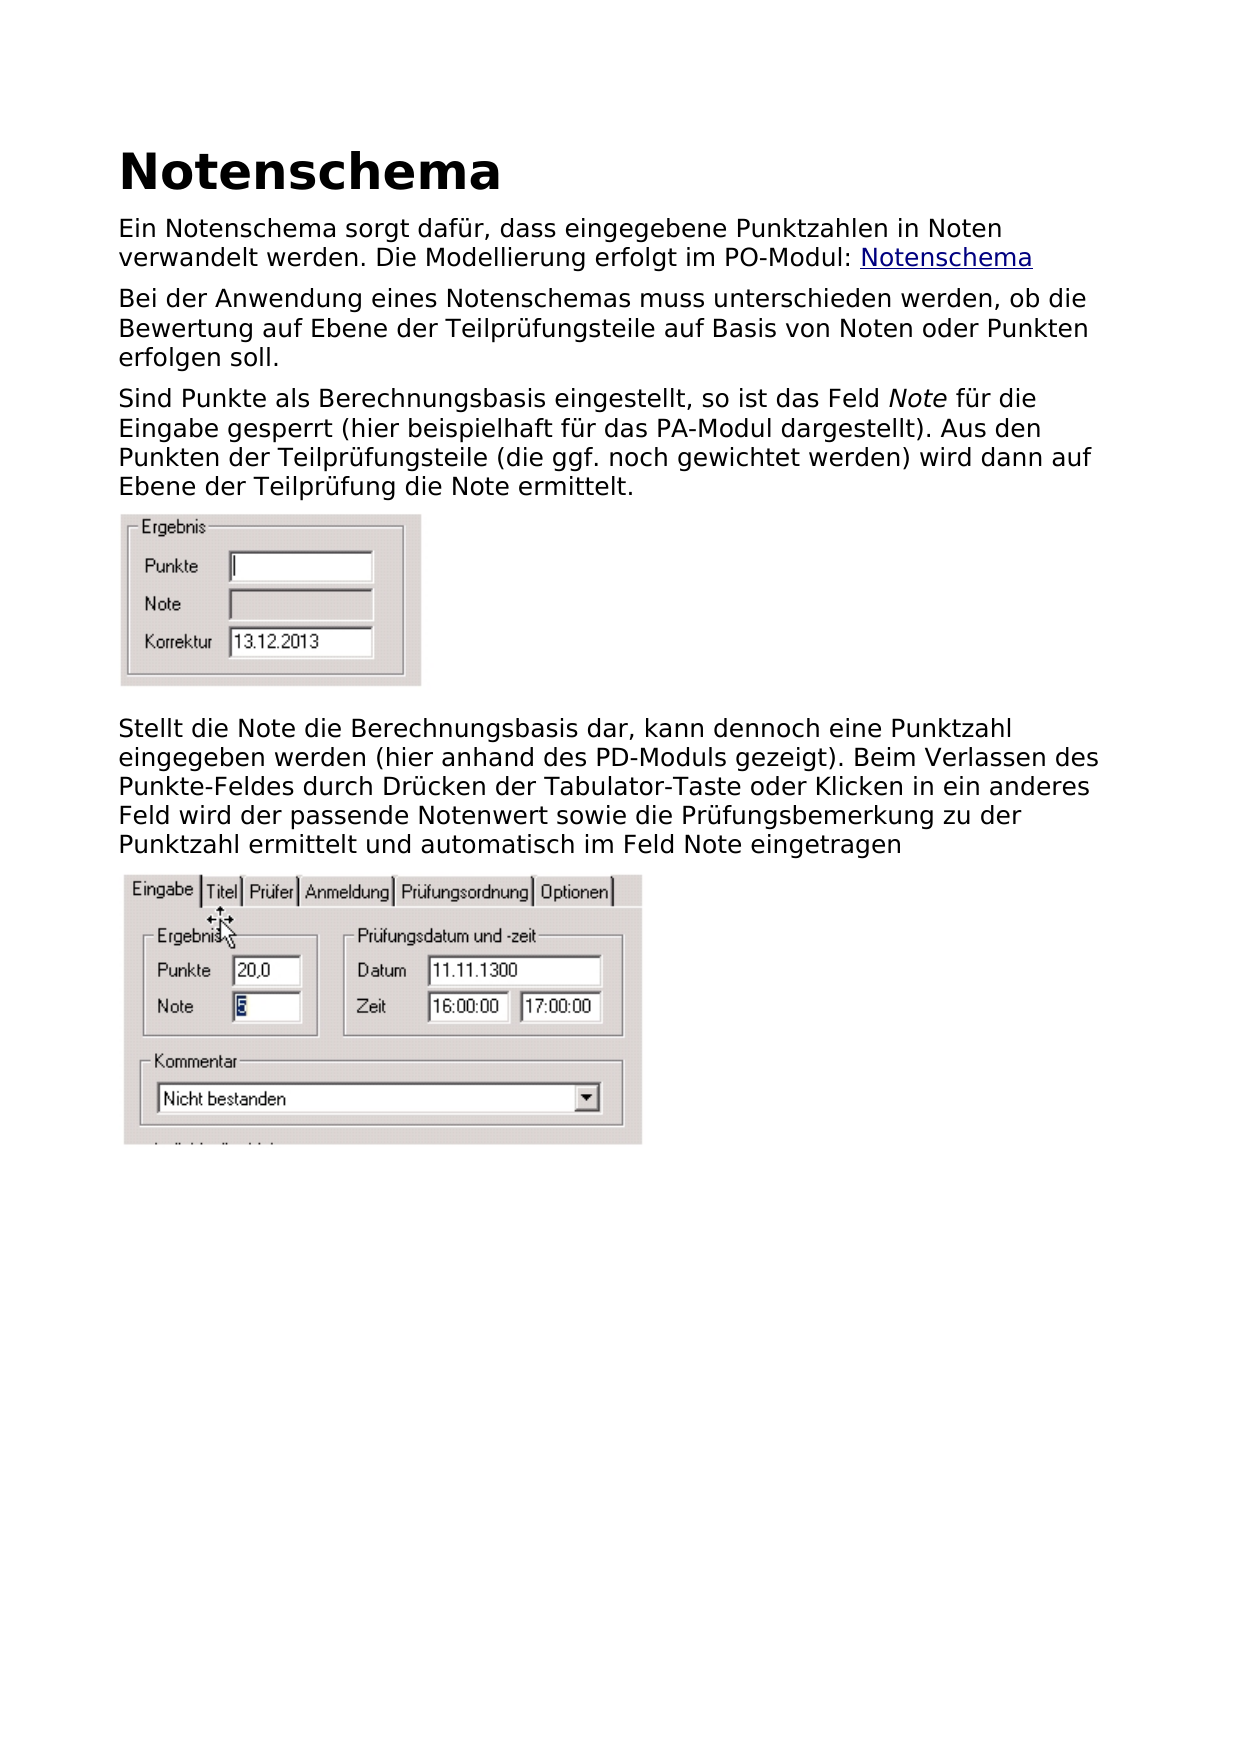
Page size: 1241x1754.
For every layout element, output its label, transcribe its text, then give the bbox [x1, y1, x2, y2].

picture [118, 872, 647, 1151]
picture [118, 513, 434, 702]
text Bei der Anwendung eines Notenschemas muss unterschieden werden, ob die Bewertung auf Ebene der Teilprüfungsteile auf Basis von Noten oder Punkten erfolgen soll. [118, 285, 1122, 372]
text Stellt die Note die Berechnungsbasis dar, kann dennoch eine Punktzahl eingegeben werden (hier anhand des PD-Moduls gezeigt). Beim Verlassen des Punkte-Feldes durch Drücken der Tabulator-Taste oder Klicken in ein anderes Feld wird der passende Notenwert sowie die Prüfungsbemerkung zu der Punktzahl ermittelt und automatisch im Feld Note eingetragen [118, 714, 1122, 860]
text Sind Punkte als Berechnungsbasis eingestellt, so ist das Feld Note für die Eingabe gesperrt (hier beispielhaft für das PA-Modul dargestellt). Aus den Punkten der Teilprüfungsteile (die ggf. noch gewichtet werden) wird dann auf Ebene der Teilprüfung die Note ermittelt. [118, 385, 1122, 501]
subtitle Notenschema [118, 143, 1122, 201]
text Ein Notenschema sorgt dafür, dass eingegebene Punktzahlen in Noten verwandelt werden. Die Modellierung erfolgt im PO-Modul: Notenschema [118, 214, 1122, 272]
